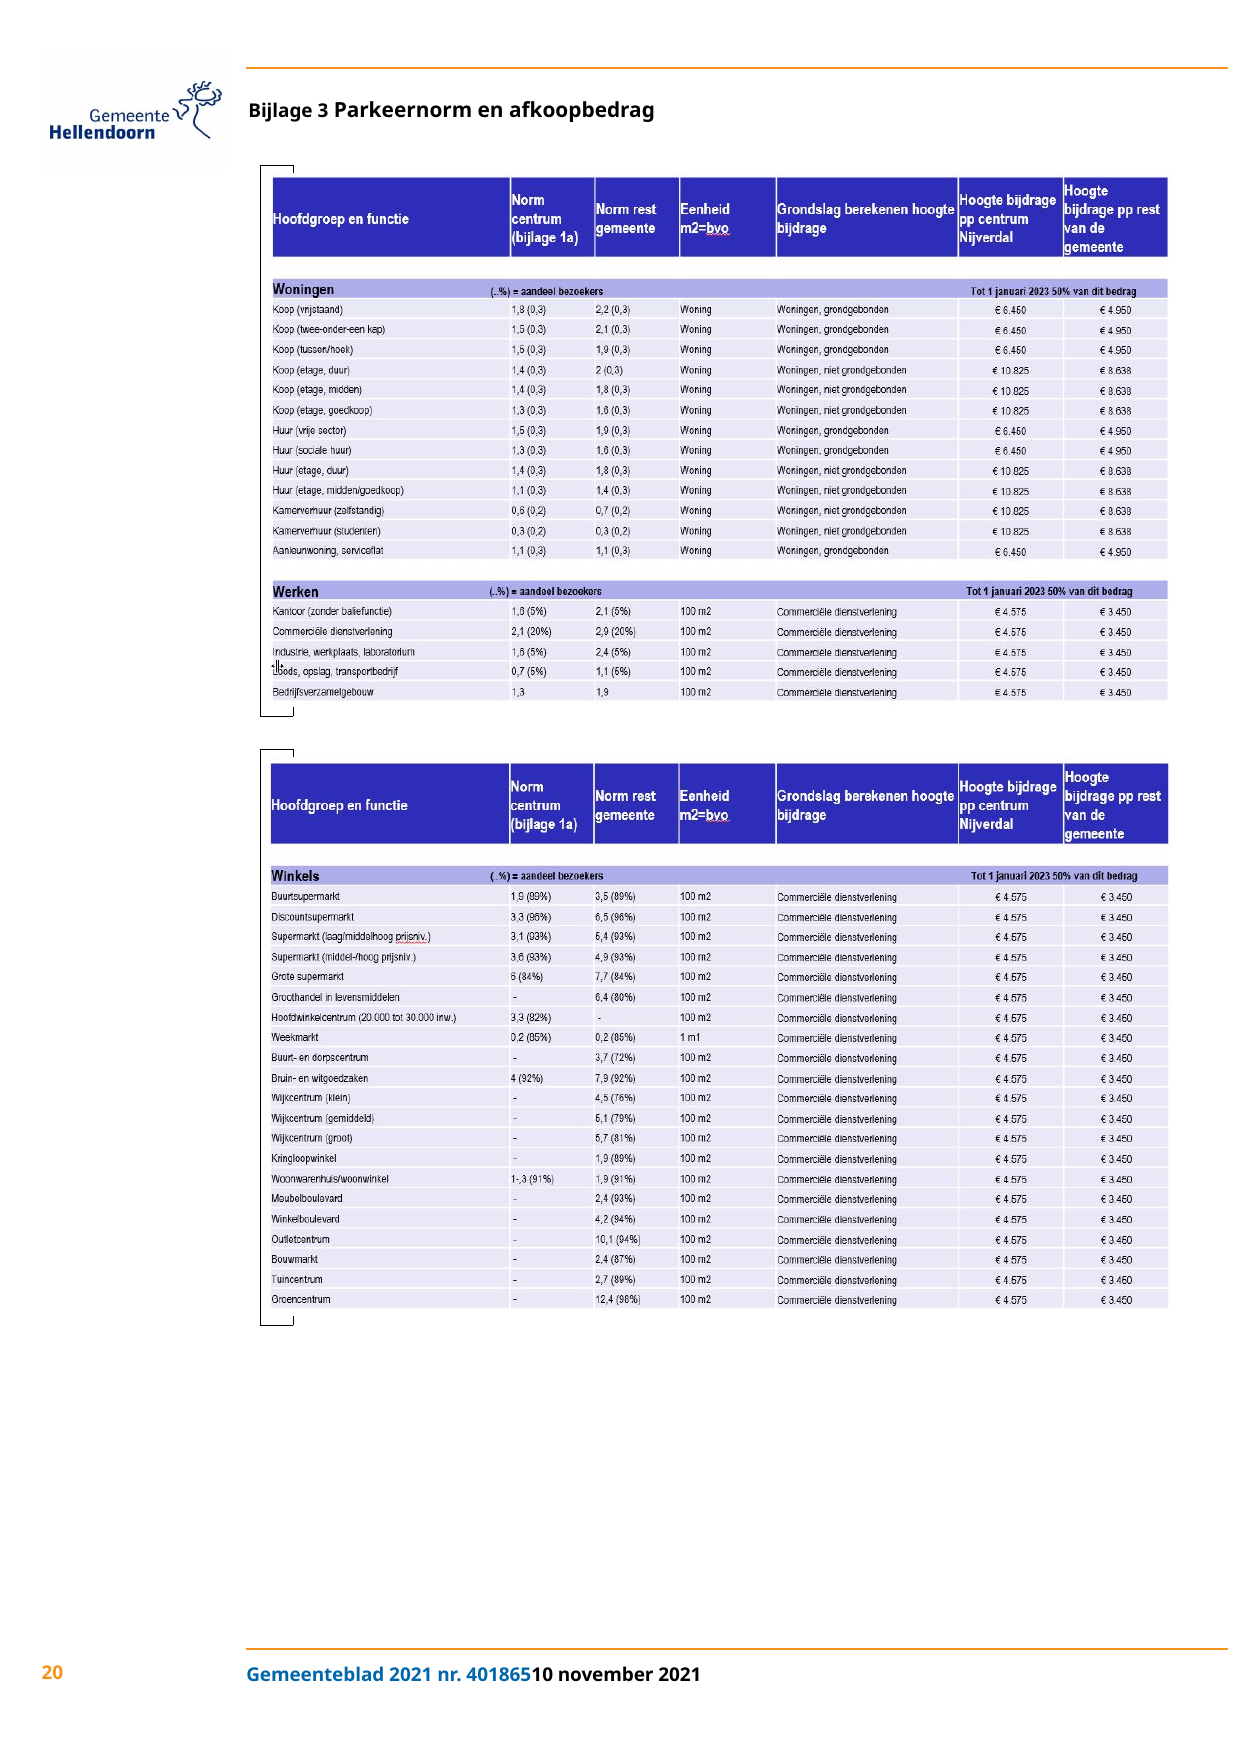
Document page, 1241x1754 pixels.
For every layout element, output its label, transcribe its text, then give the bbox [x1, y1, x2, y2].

picture [268, 173, 1173, 707]
picture [268, 757, 1173, 1316]
text Bijlage 3 Parkeernorm en afkoopbedrag [248, 95, 1152, 123]
picture [41, 47, 231, 172]
